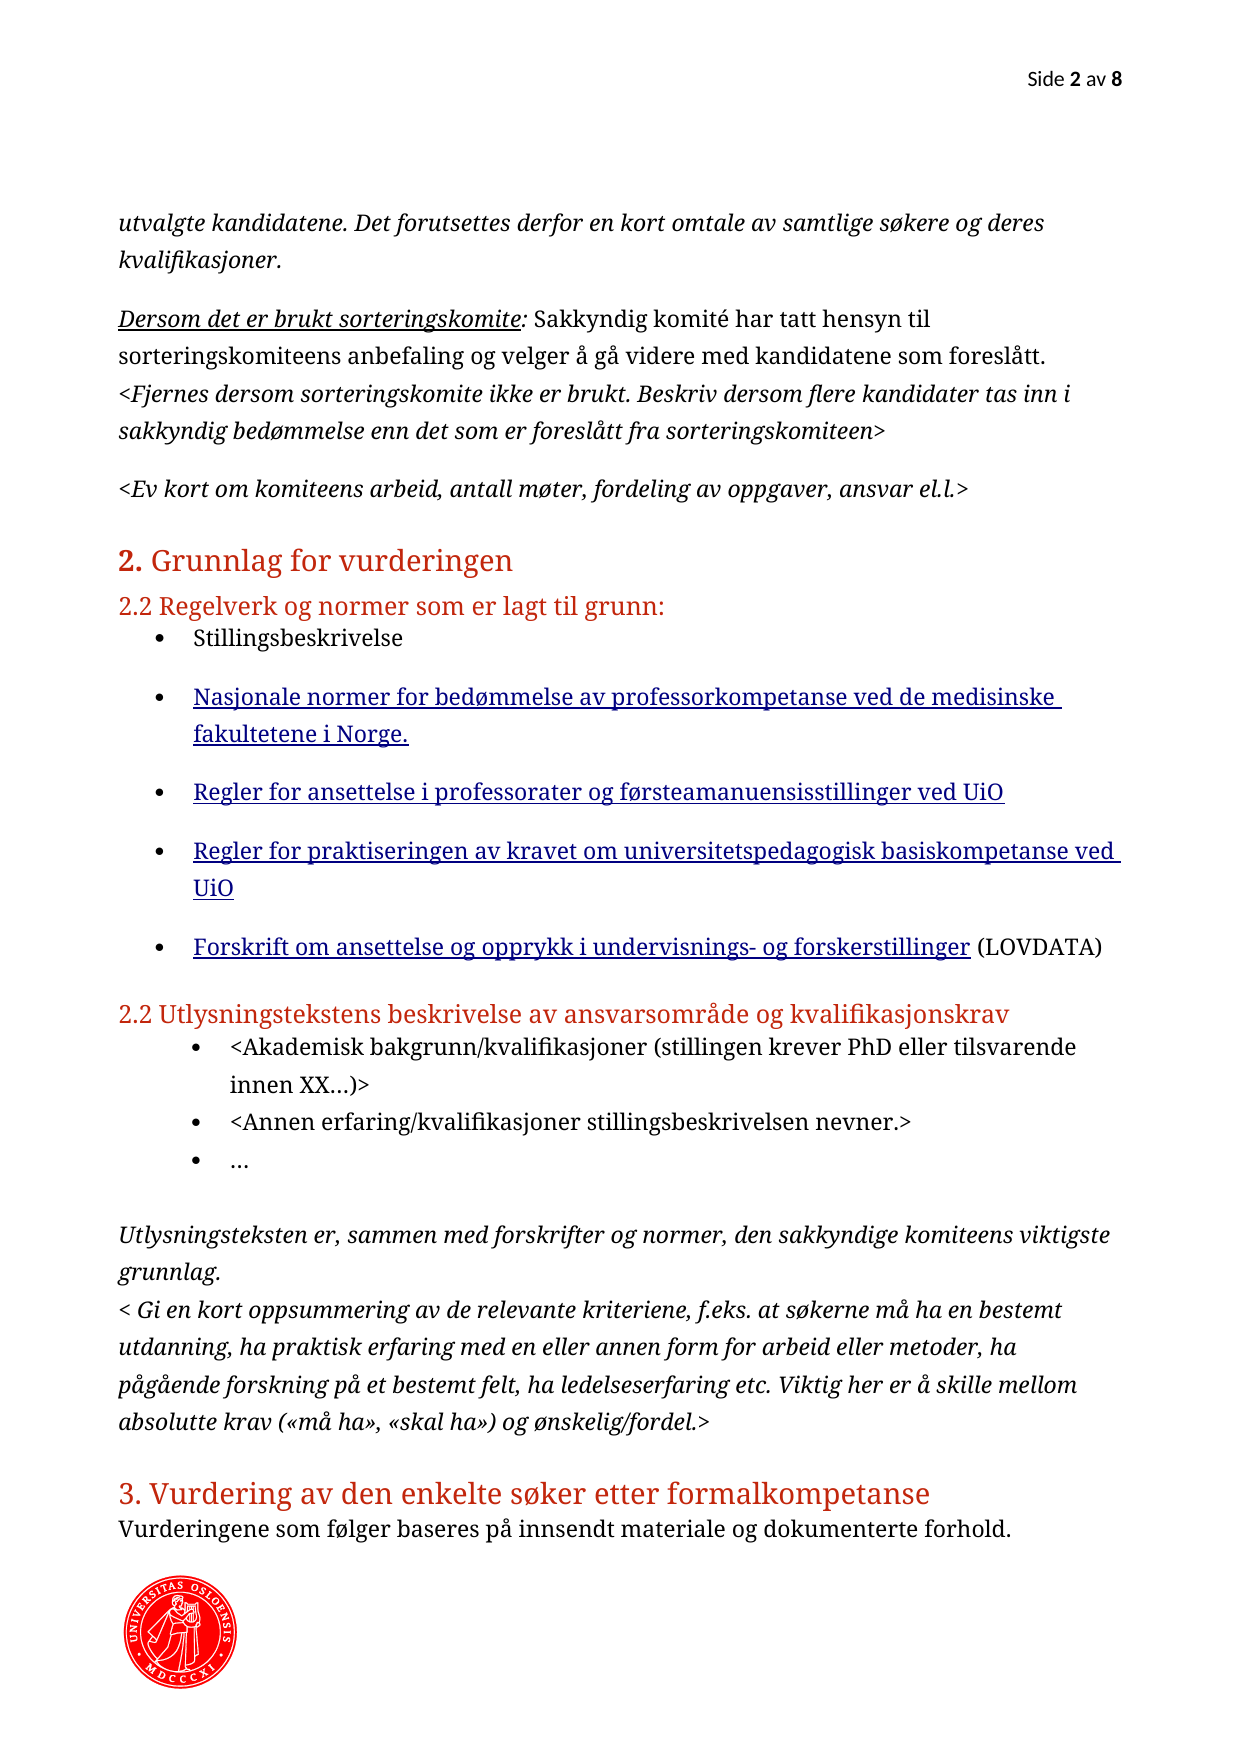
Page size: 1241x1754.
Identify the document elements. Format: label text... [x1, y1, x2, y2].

text Dersom det er brukt sorteringskomite: Sakkyndig komité har tatt hensyn til sorteringskomiteens anbefaling og velger å gå videre med kandidatene som foreslått. <Fjernes dersom sorteringskomite ikke er brukt. Beskriv dersom flere kandidater tas inn i sakkyndig bedømmelse enn det som er foreslått fra sorteringskomiteen> [118, 303, 1122, 446]
text < Gi en kort oppsummering av de relevante kriteriene, f.eks. at søkerne må ha en bestemt utdanning, ha praktisk erfaring med en eller annen form for arbeid eller metoder, ha pågående forskning på et bestemt felt, ha ledelseserfaring etc. Viktig her er å skille mellom absolutte krav («må ha», «skal ha») og ønskelig/fordel.> [118, 1294, 1122, 1437]
list Regler for ansettelse i professorater og førsteamanuensisstillinger ved UiO [156, 776, 1122, 808]
text Utlysningsteksten er, sammen med forskrifter og normer, den sakkyndige komiteens viktigste grunnlag. [118, 1219, 1122, 1287]
list … [192, 1144, 1122, 1175]
subtitle 2. Grunnlag for vurderingen [118, 540, 1122, 580]
subtitle 3. Vurdering av den enkelte søker etter formalkompetanse [118, 1473, 1122, 1513]
list Stillingsbeskrivelse [156, 622, 1122, 653]
list Forskrift om ansettelse og opprykk i undervisnings- og forskerstillinger (LOVDATA) [156, 931, 1122, 962]
list <Annen erfaring/kvalifikasjoner stillingsbeskrivelsen nevner.> [192, 1106, 1122, 1137]
text Vurderingene som følger baseres på innsendt materiale og dokumenterte forhold. [118, 1513, 1122, 1544]
list Regler for praktiseringen av kravet om universitetspedagogisk basiskompetanse ved UiO [156, 835, 1122, 903]
list Nasjonale normer for bedømmelse av professorkompetanse ved de medisinske fakultetene i Norge. [156, 681, 1122, 749]
text <Ev kort om komiteens arbeid, antall møter, fordeling av oppgaver, ansvar el.l.> [118, 473, 1122, 505]
subtitle 2.2 Utlysningstekstens beskrivelse av ansvarsområde og kvalifikasjonskrav [118, 997, 1122, 1031]
subtitle 2.2 Regelverk og normer som er lagt til grunn: [118, 588, 1122, 622]
text utvalgte kandidatene. Det forutsettes derfor en kort omtale av samtlige søkere og deres kvalifikasjoner. [118, 207, 1122, 276]
list <Akademisk bakgrunn/kvalifikasjoner (stillingen krever PhD eller tilsvarende innen XX…)> [192, 1031, 1122, 1100]
